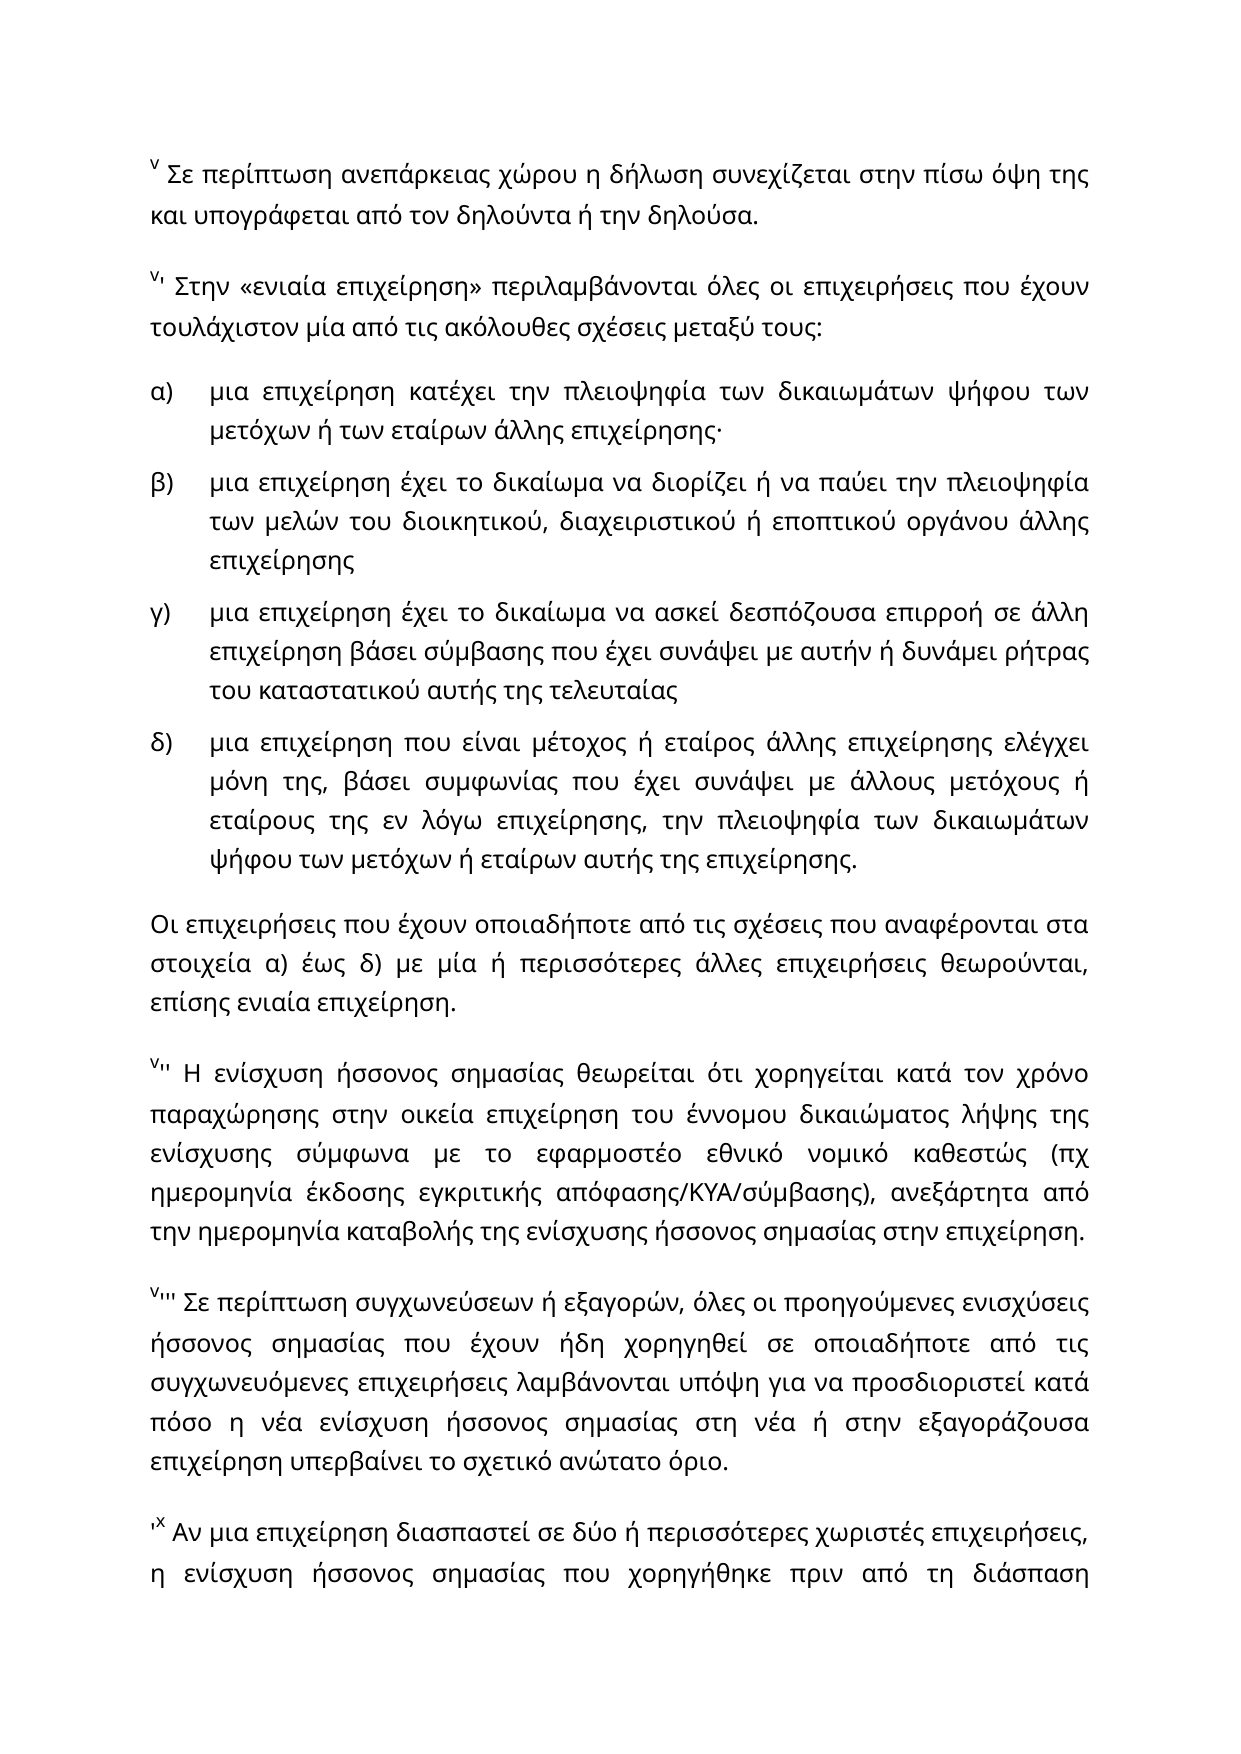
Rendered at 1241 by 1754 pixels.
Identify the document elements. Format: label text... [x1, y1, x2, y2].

list δ) μια επιχείρηση που είναι μέτοχος ή εταίρος άλλης επιχείρησης ελέγχει μόνη της, βάσει συμφωνίας που έχει συνάψει με άλλους μετόχους ή εταίρους της εν λόγω επιχείρησης, την πλειοψηφία των δικαιωμάτων ψήφου των μετόχων ή εταίρων αυτής της επιχείρησης. [150, 724, 1090, 876]
text v' Στην «ενιαία επιχείρηση» περιλαμβάνονται όλες οι επιχειρήσεις που έχουν τουλάχιστον μία από τις ακόλουθες σχέσεις μεταξύ τους: [150, 262, 1090, 344]
text v Σε περίπτωση ανεπάρκειας χώρου η δήλωση συνεχίζεται στην πίσω όψη της και υπογράφεται από τον δηλούντα ή την δηλούσα. [150, 150, 1090, 232]
list α) μια επιχείρηση κατέχει την πλειοψηφία των δικαιωμάτων ψήφου των μετόχων ή των εταίρων άλλης επιχείρησης· [150, 374, 1090, 447]
text v'' Η ενίσχυση ήσσονος σημασίας θεωρείται ότι χορηγείται κατά τον χρόνο παραχώρησης στην οικεία επιχείρηση του έννομου δικαιώματος λήψης της ενίσχυσης σύμφωνα με το εφαρμοστέο εθνικό νομικό καθεστώς (πχ ημερομηνία έκδοσης εγκριτικής απόφασης/ΚΥΑ/σύμβασης), ανεξάρτητα από την ημερομηνία καταβολής της ενίσχυσης ήσσονος σημασίας στην επιχείρηση. [150, 1049, 1090, 1248]
list γ) μια επιχείρηση έχει το δικαίωμα να ασκεί δεσπόζουσα επιρροή σε άλλη επιχείρηση βάσει σύμβασης που έχει συνάψει με αυτήν ή δυνάμει ρήτρας του καταστατικού αυτής της τελευταίας [150, 594, 1090, 707]
text v''' Σε περίπτωση συγχωνεύσεων ή εξαγορών, όλες οι προηγούμενες ενισχύσεις ήσσονος σημασίας που έχουν ήδη χορηγηθεί σε οποιαδήποτε από τις συγχωνευόμενες επιχειρήσεις λαμβάνονται υπόψη για να προσδιοριστεί κατά πόσο η νέα ενίσχυση ήσσονος σημασίας στη νέα ή στην εξαγοράζουσα επιχείρηση υπερβαίνει το σχετικό ανώτατο όριο. [150, 1278, 1090, 1477]
list β) μια επιχείρηση έχει το δικαίωμα να διορίζει ή να παύει την πλειοψηφία των μελών του διοικητικού, διαχειριστικού ή εποπτικού οργάνου άλλης επιχείρησης [150, 464, 1090, 577]
text 'x Αν μια επιχείρηση διασπαστεί σε δύο ή περισσότερες χωριστές επιχειρήσεις, η ενίσχυση ήσσονος σημασίας που χορηγήθηκε πριν από τη διάσπαση καταλογίζεται στην επιχείρηση που έλαβε αυτή την ενίσχυση, η οποία είναι κατά κανόνα η επιχείρηση που ανέλαβε τις δραστηριότητες για τις οποίες χρησιμοποιήθηκε η ενίσχυση ήσσονος σημασίας. Εάν ο εν λόγω καταλογισμός δεν είναι δυνατός, οι ενισχύσεις ήσσονος σημασίας πρέπει να κατανέμονται αναλογικά με βάση τη λογιστική αξία των ιδίων κεφαλαίων των νέων επιχειρήσεων κατά την πραγματική ημερομηνία της διάσπασης. [150, 1507, 1090, 1589]
text Οι επιχειρήσεις που έχουν οποιαδήποτε από τις σχέσεις που αναφέρονται στα στοιχεία α) έως δ) με μία ή περισσότερες άλλες επιχειρήσεις θεωρούνται, επίσης ενιαία επιχείρηση. [150, 906, 1090, 1019]
